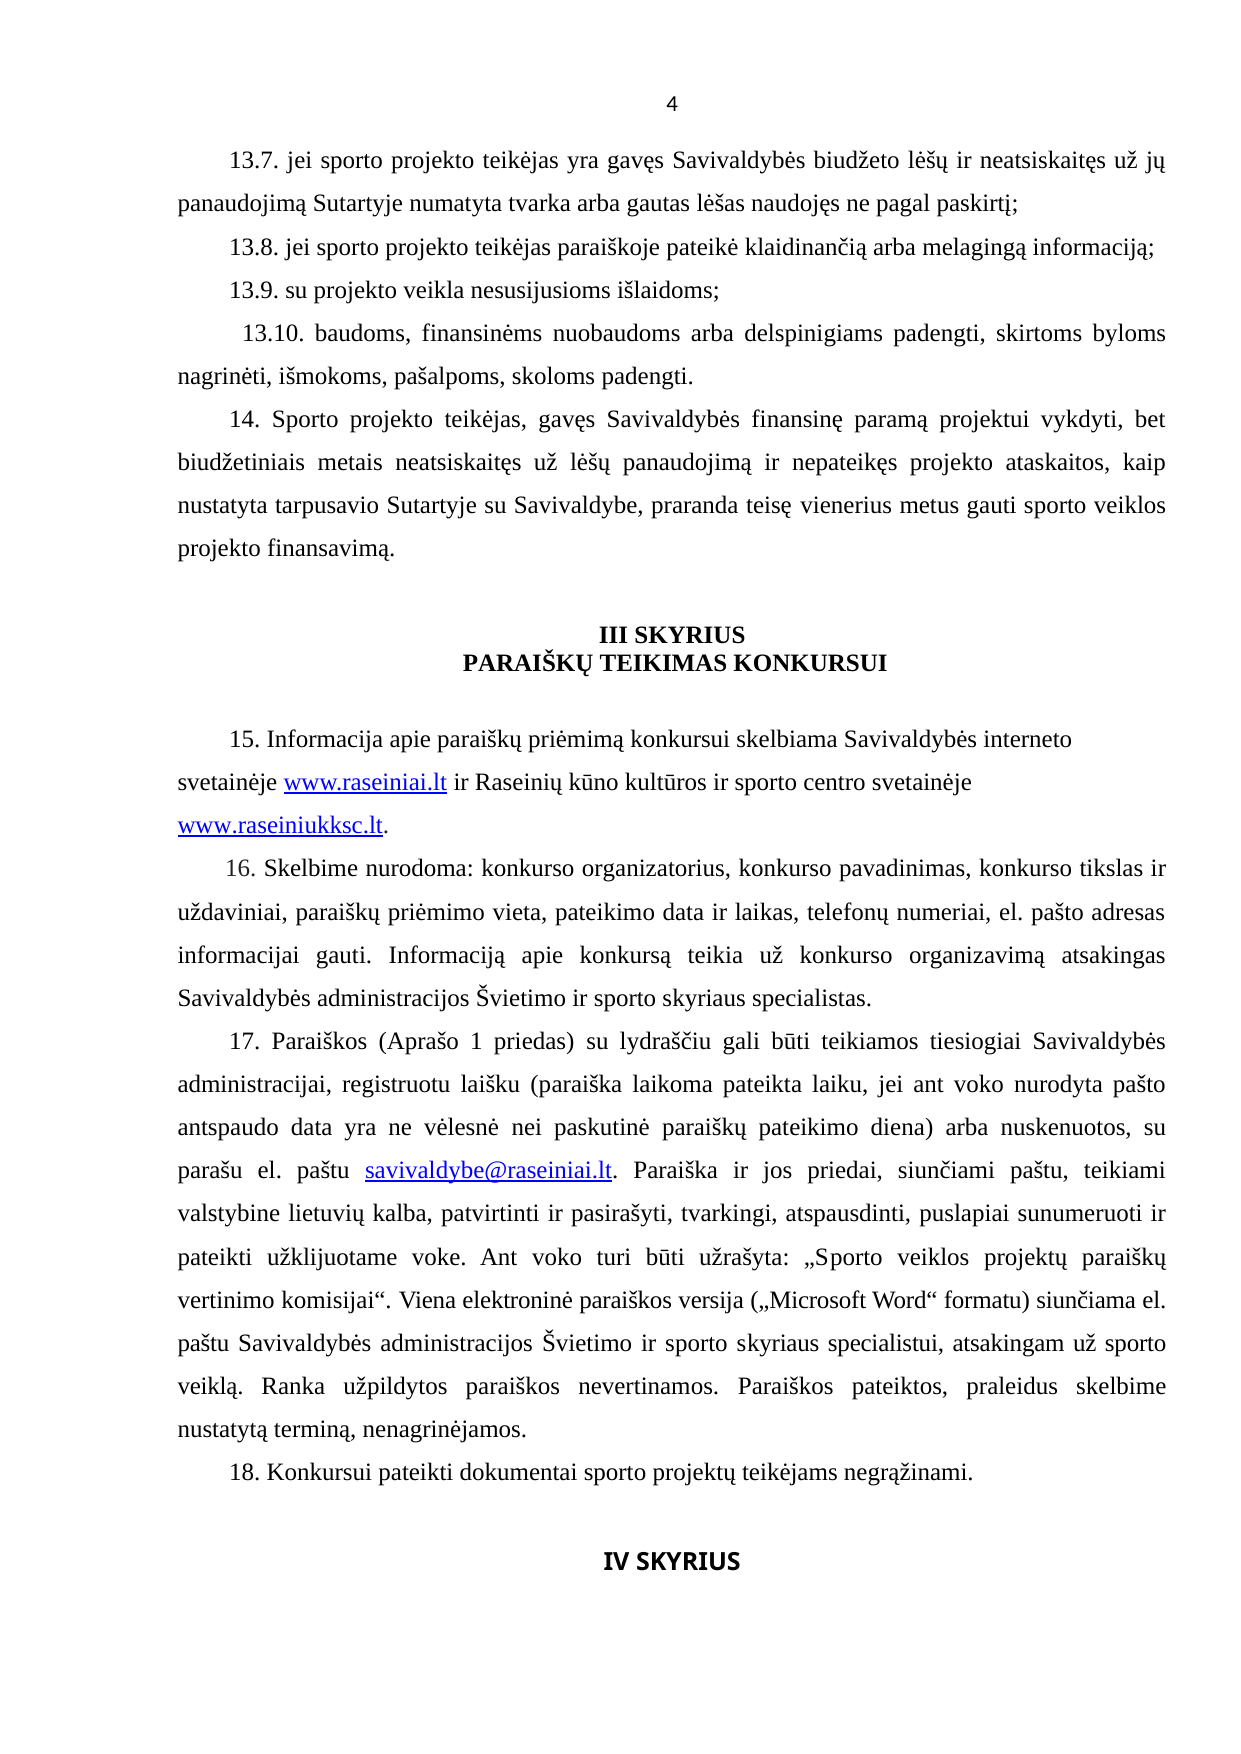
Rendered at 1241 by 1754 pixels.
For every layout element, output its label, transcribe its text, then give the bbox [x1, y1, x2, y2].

text 17. Paraiškos (Aprašo 1 priedas) su lydraščiu gali būti teikiamos tiesiogiai Savivaldybės administracijai, registruotu laišku (paraiška laikoma pateikta laiku, jei ant voko nurodyta pašto antspaudo data yra ne vėlesnė nei paskutinė paraiškų pateikimo diena) arba nuskenuotos, su parašu el. paštu savivaldybe@raseiniai.lt. Paraiška ir jos priedai, siunčiami paštu, teikiami valstybine lietuvių kalba, patvirtinti ir pasirašyti, tvarkingi, atspausdinti, puslapiai sunumeruoti ir pateikti užklijuotame voke. Ant voko turi būti užrašyta: „Sporto veiklos projektų paraiškų vertinimo komisijai“. Viena elektroninė paraiškos versija („Microsoft Word“ formatu) siunčiama el. paštu Savivaldybės administracijos Švietimo ir sporto skyriaus specialistui, atsakingam už sporto veiklą. Ranka užpildytos paraiškos nevertinamos. Paraiškos pateiktos, praleidus skelbime nustatytą terminą, nenagrinėjamos. [177, 1026, 1167, 1443]
text 16. Skelbime nurodoma: konkurso organizatorius, konkurso pavadinimas, konkurso tikslas ir uždaviniai, paraiškų priėmimo vieta, pateikimo data ir laikas, telefonų numeriai, el. pašto adresas informacijai gauti. Informaciją apie konkursą teikia už konkurso organizavimą atsakingas Savivaldybės administracijos Švietimo ir sporto skyriaus specialistas. [177, 853, 1167, 1012]
text 14. Sporto projekto teikėjas, gavęs Savivaldybės finansinę paramą projektui vykdyti, bet biudžetiniais metais neatsiskaitęs už lėšų panaudojimą ir nepateikęs projekto ataskaitos, kaip nustatyta tarpusavio Sutartyje su Savivaldybe, praranda teisę vienerius metus gauti sporto veiklos projekto finansavimą. [177, 404, 1167, 562]
text III SKYRIUS [177, 620, 1167, 648]
text 18. Konkursui pateikti dokumentai sporto projektų teikėjams negrąžinami. [177, 1457, 1167, 1486]
text 13.7. jei sporto projekto teikėjas yra gavęs Savivaldybės biudžeto lėšų ir neatsiskaitęs už jų panaudojimą Sutartyje numatyta tvarka arba gautas lėšas naudojęs ne pagal paskirtį; [177, 145, 1167, 217]
text PARAIŠKŲ TEIKIMAS KONKURSUI [177, 648, 1167, 677]
text 13.10. baudoms, finansinėms nuobaudoms arba delspinigiams padengti, skirtoms byloms nagrinėti, išmokoms, pašalpoms, skoloms padengti. [177, 318, 1167, 390]
text 13.9. su projekto veikla nesusijusioms išlaidoms; [177, 275, 1167, 303]
text IV SKYRIUS [177, 1543, 1167, 1578]
text 13.8. jei sporto projekto teikėjas paraiškoje pateikė klaidinančią arba melagingą informaciją; [177, 232, 1167, 260]
text 15. Informacija apie paraiškų priėmimą konkursui skelbiama Savivaldybės interneto svetainėje www.raseiniai.lt ir Raseinių kūno kultūros ir sporto centro svetainėje www.raseiniukksc.lt. [177, 724, 1167, 839]
